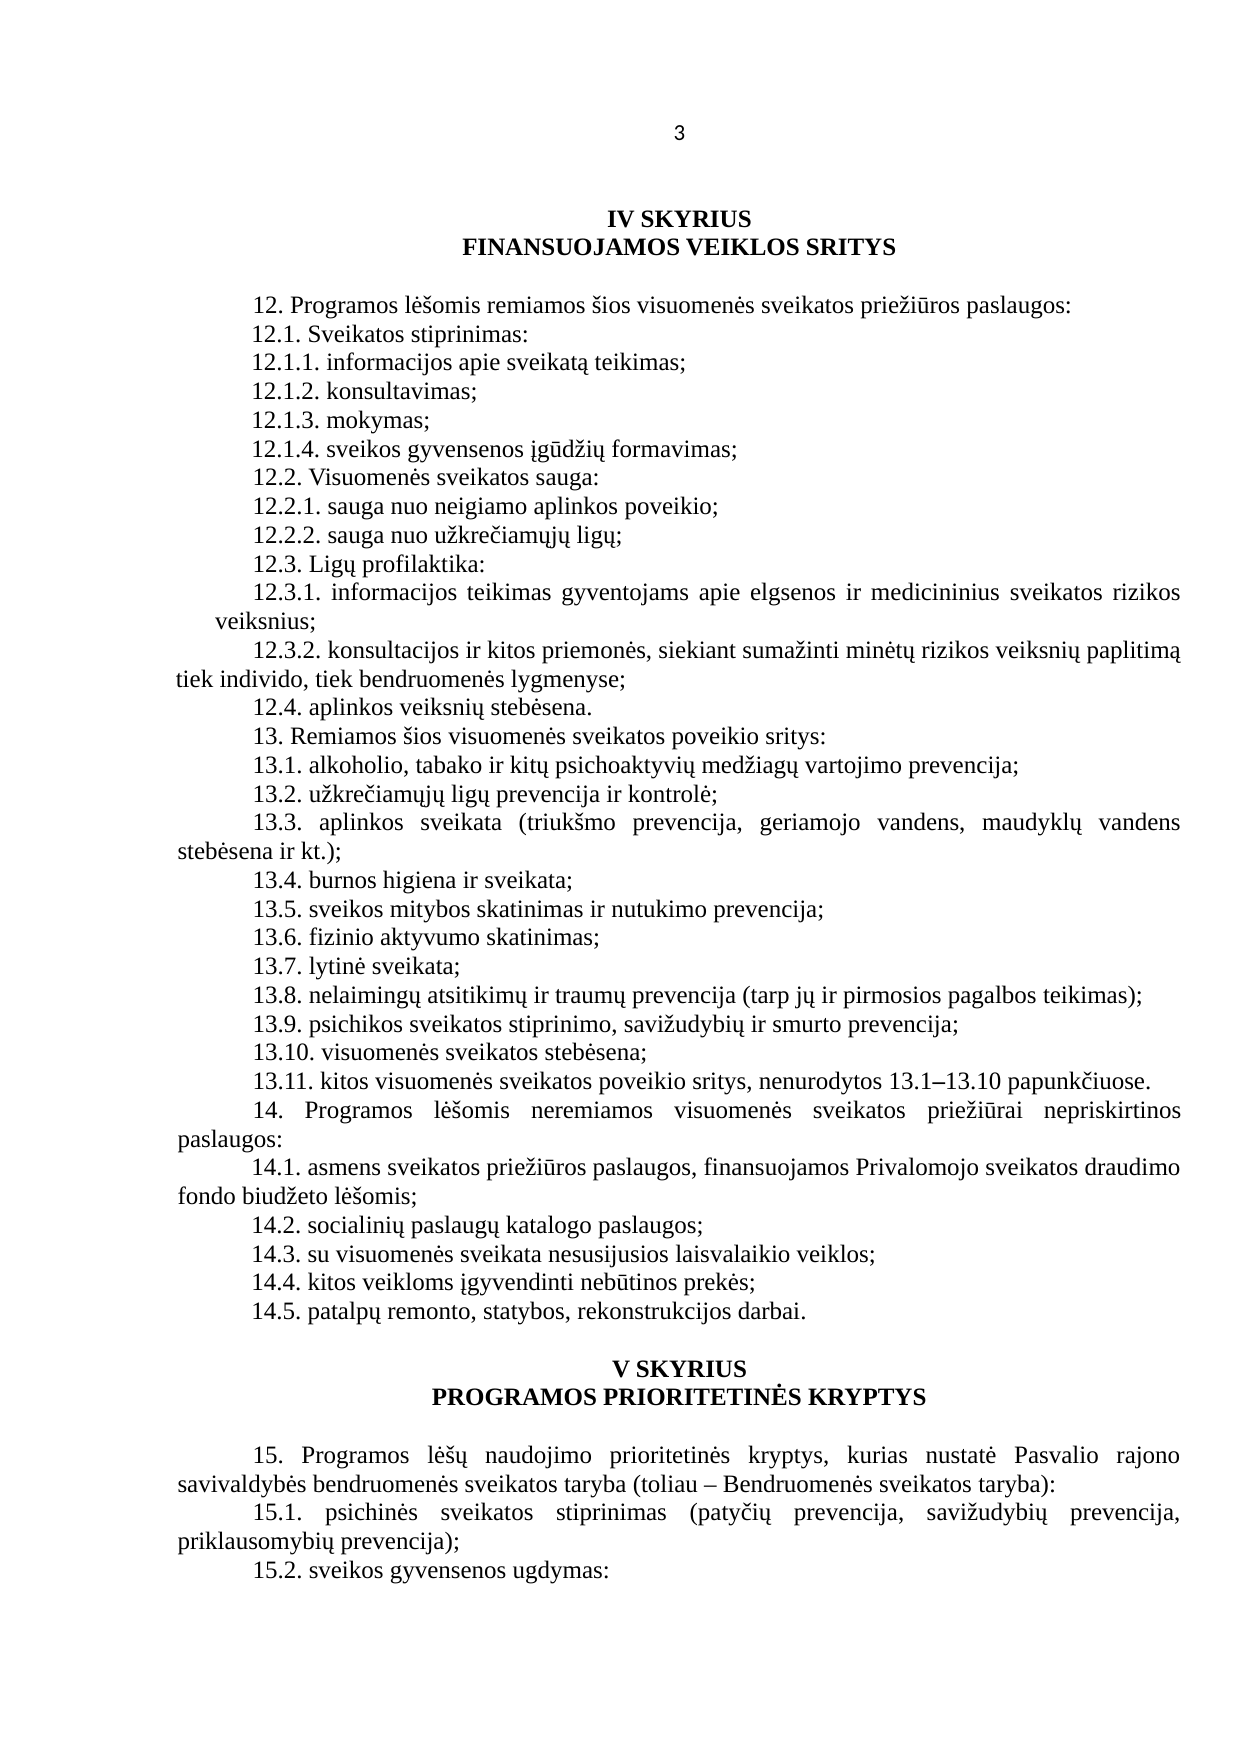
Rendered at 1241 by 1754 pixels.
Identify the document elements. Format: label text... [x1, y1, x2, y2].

text 12.2.2. sauga nuo užkrečiamųjų ligų; [177, 520, 1181, 549]
text 12.1.4. sveikos gyvensenos įgūdžių formavimas; [177, 434, 1181, 462]
text 12.3. Ligų profilaktika: [177, 549, 1181, 577]
text IV SKYRIUS [177, 204, 1181, 232]
text PROGRAMOS PRIORITETINĖS KRYPTYS [177, 1382, 1181, 1411]
text 13.5. sveikos mitybos skatinimas ir nutukimo prevencija; [177, 894, 1181, 922]
text 14.4. kitos veikloms įgyvendinti nebūtinos prekės; [177, 1267, 1181, 1296]
text 15.1. psichinės sveikatos stiprinimas (patyčių prevencija, savižudybių prevencija, priklausomybių prevencija); [177, 1497, 1181, 1555]
text 13.2. užkrečiamųjų ligų prevencija ir kontrolė; [177, 779, 1181, 807]
text 14.5. patalpų remonto, statybos, rekonstrukcijos darbai. [177, 1296, 1181, 1325]
text 13. Remiamos šios visuomenės sveikatos poveikio sritys: [177, 721, 1181, 750]
text 14.3. su visuomenės sveikata nesusijusios laisvalaikio veiklos; [177, 1239, 1181, 1267]
text FINANSUOJAMOS VEIKLOS SRITYS [177, 232, 1181, 261]
text 13.8. nelaimingų atsitikimų ir traumų prevencija (tarp jų ir pirmosios pagalbos teikimas); [177, 980, 1181, 1009]
text 12. Programos lėšomis remiamos šios visuomenės sveikatos priežiūros paslaugos: [177, 290, 1181, 319]
text 13.10. visuomenės sveikatos stebėsena; [177, 1037, 1181, 1066]
text 12.2.1. sauga nuo neigiamo aplinkos poveikio; [177, 491, 1181, 520]
text 12.1. Sveikatos stiprinimas: [177, 319, 1181, 347]
text 14.1. asmens sveikatos priežiūros paslaugos, finansuojamos Privalomojo sveikatos draudimo fondo biudžeto lėšomis; [177, 1152, 1181, 1210]
text 12.3.1. informacijos teikimas gyventojams apie elgsenos ir medicininius sveikatos rizikos veiksnius; [215, 577, 1181, 635]
text 13.11. kitos visuomenės sveikatos poveikio sritys, nenurodytos 13.1–13.10 papunkčiuose. [177, 1066, 1181, 1095]
text 14.2. socialinių paslaugų katalogo paslaugos; [177, 1210, 1181, 1239]
text 12.2. Visuomenės sveikatos sauga: [177, 462, 1181, 491]
text V SKYRIUS [184, 1354, 1181, 1382]
text 15.2. sveikos gyvensenos ugdymas: [177, 1555, 1181, 1584]
text 12.1.1. informacijos apie sveikatą teikimas; [177, 347, 1181, 376]
text 13.7. lytinė sveikata; [177, 951, 1181, 980]
text 14. Programos lėšomis neremiamos visuomenės sveikatos priežiūrai nepriskirtinos paslaugos: [177, 1095, 1181, 1152]
text 12.3.2. konsultacijos ir kitos priemonės, siekiant sumažinti minėtų rizikos veiksnių paplitimą tiek individo, tiek bendruomenės lygmenyse; [176, 635, 1181, 692]
text 13.6. fizinio aktyvumo skatinimas; [177, 922, 1181, 951]
text 13.3. aplinkos sveikata (triukšmo prevencija, geriamojo vandens, maudyklų vandens stebėsena ir kt.); [177, 807, 1181, 865]
text 15. Programos lėšų naudojimo prioritetinės kryptys, kurias nustatė Pasvalio rajono savivaldybės bendruomenės sveikatos taryba (toliau – Bendruomenės sveikatos taryba): [177, 1440, 1181, 1497]
text 12.4. aplinkos veiksnių stebėsena. [176, 692, 1181, 721]
text 13.9. psichikos sveikatos stiprinimo, savižudybių ir smurto prevencija; [177, 1009, 1181, 1037]
text 12.1.2. konsultavimas; [177, 376, 1181, 405]
text 13.1. alkoholio, tabako ir kitų psichoaktyvių medžiagų vartojimo prevencija; [177, 750, 1181, 779]
text 12.1.3. mokymas; [177, 405, 1181, 434]
text 13.4. burnos higiena ir sveikata; [177, 865, 1181, 894]
